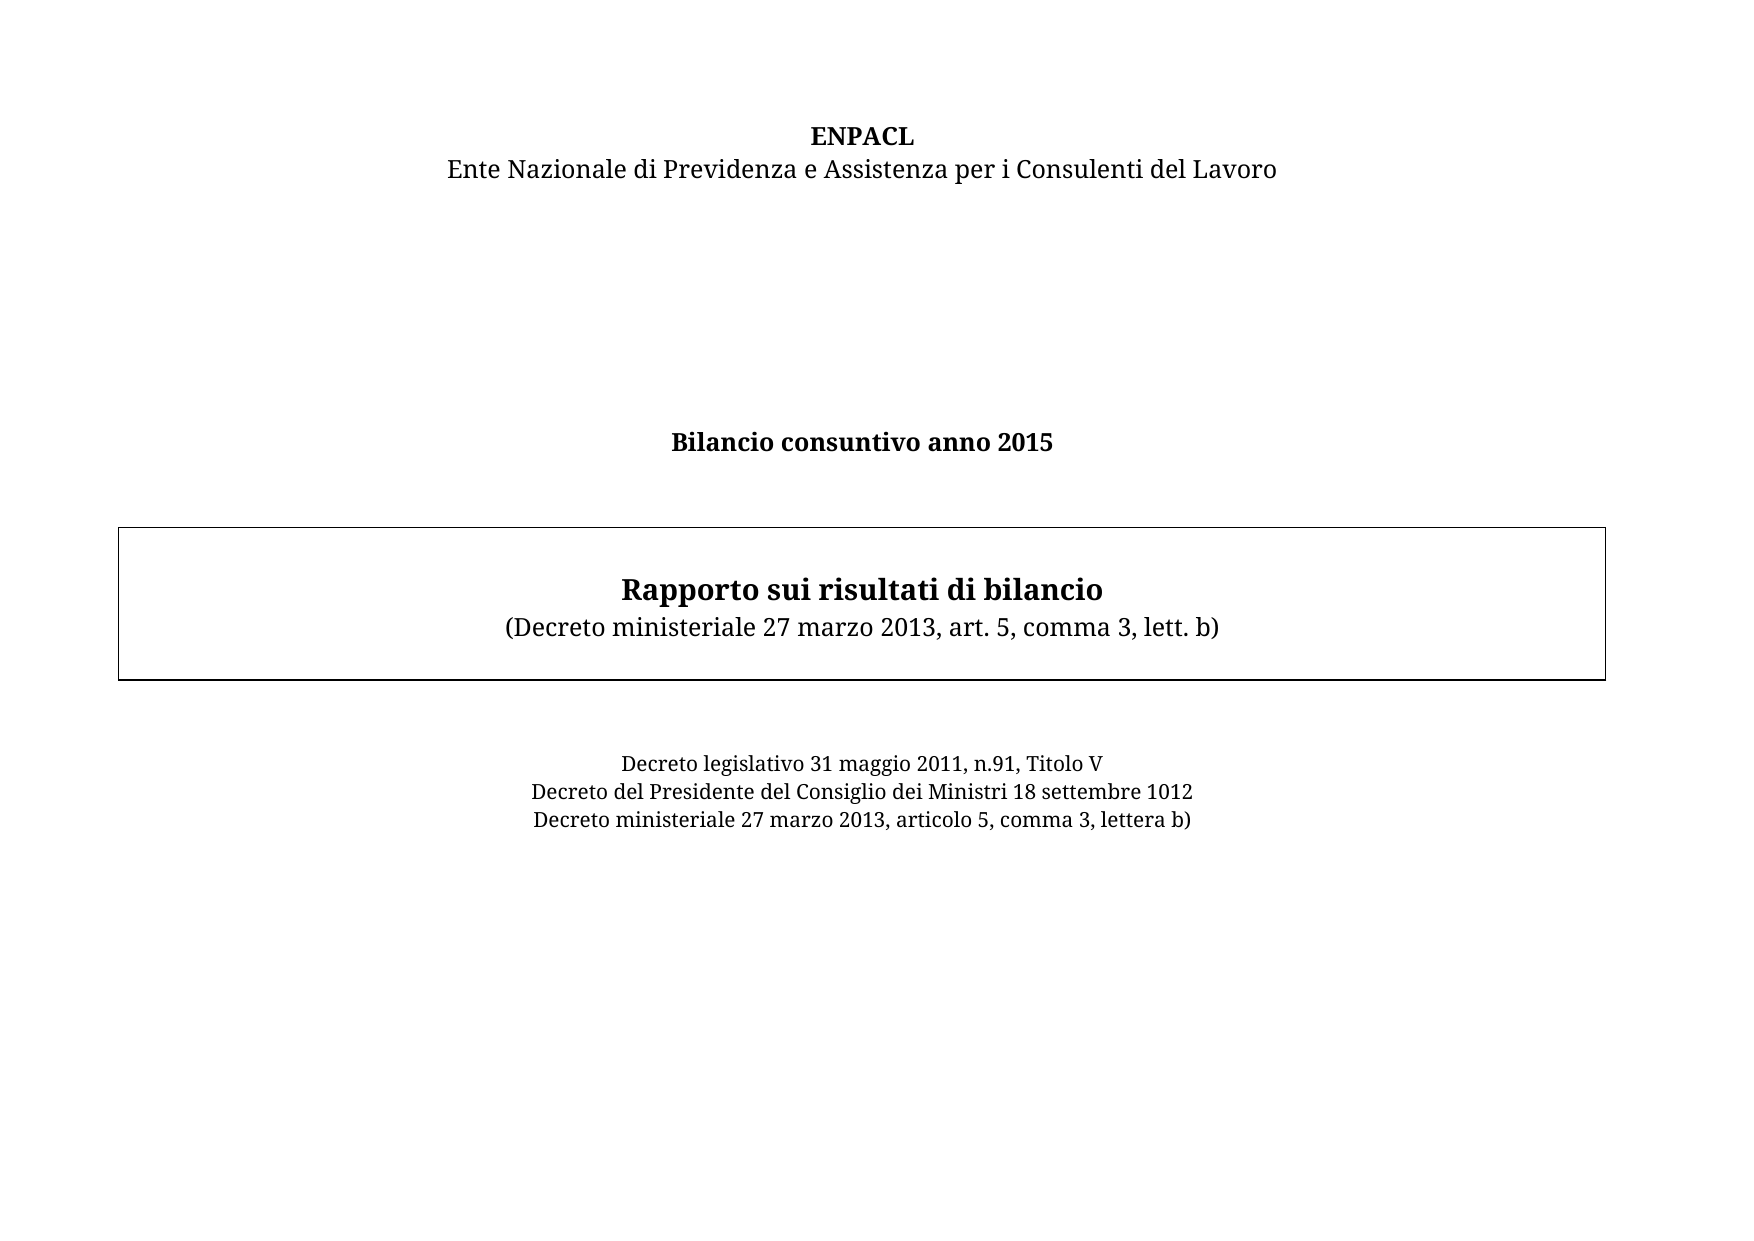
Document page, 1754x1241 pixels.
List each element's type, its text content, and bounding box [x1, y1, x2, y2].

text Bilancio consuntivo anno 2015 [118, 425, 1606, 459]
text Ente Nazionale di Previdenza e Assistenza per i Consulenti del Lavoro [118, 152, 1606, 186]
text ENPACL [118, 118, 1606, 152]
text Rapporto sui risultati di bilancio [119, 567, 1605, 606]
text Decreto legislativo 31 maggio 2011, n.91, Titolo V [118, 749, 1606, 777]
text (Decreto ministeriale 27 marzo 2013, art. 5, comma 3, lett. b) [119, 606, 1605, 643]
text Decreto ministeriale 27 marzo 2013, articolo 5, comma 3, lettera b) [118, 806, 1606, 834]
text Decreto del Presidente del Consiglio dei Ministri 18 settembre 1012 [118, 777, 1606, 806]
